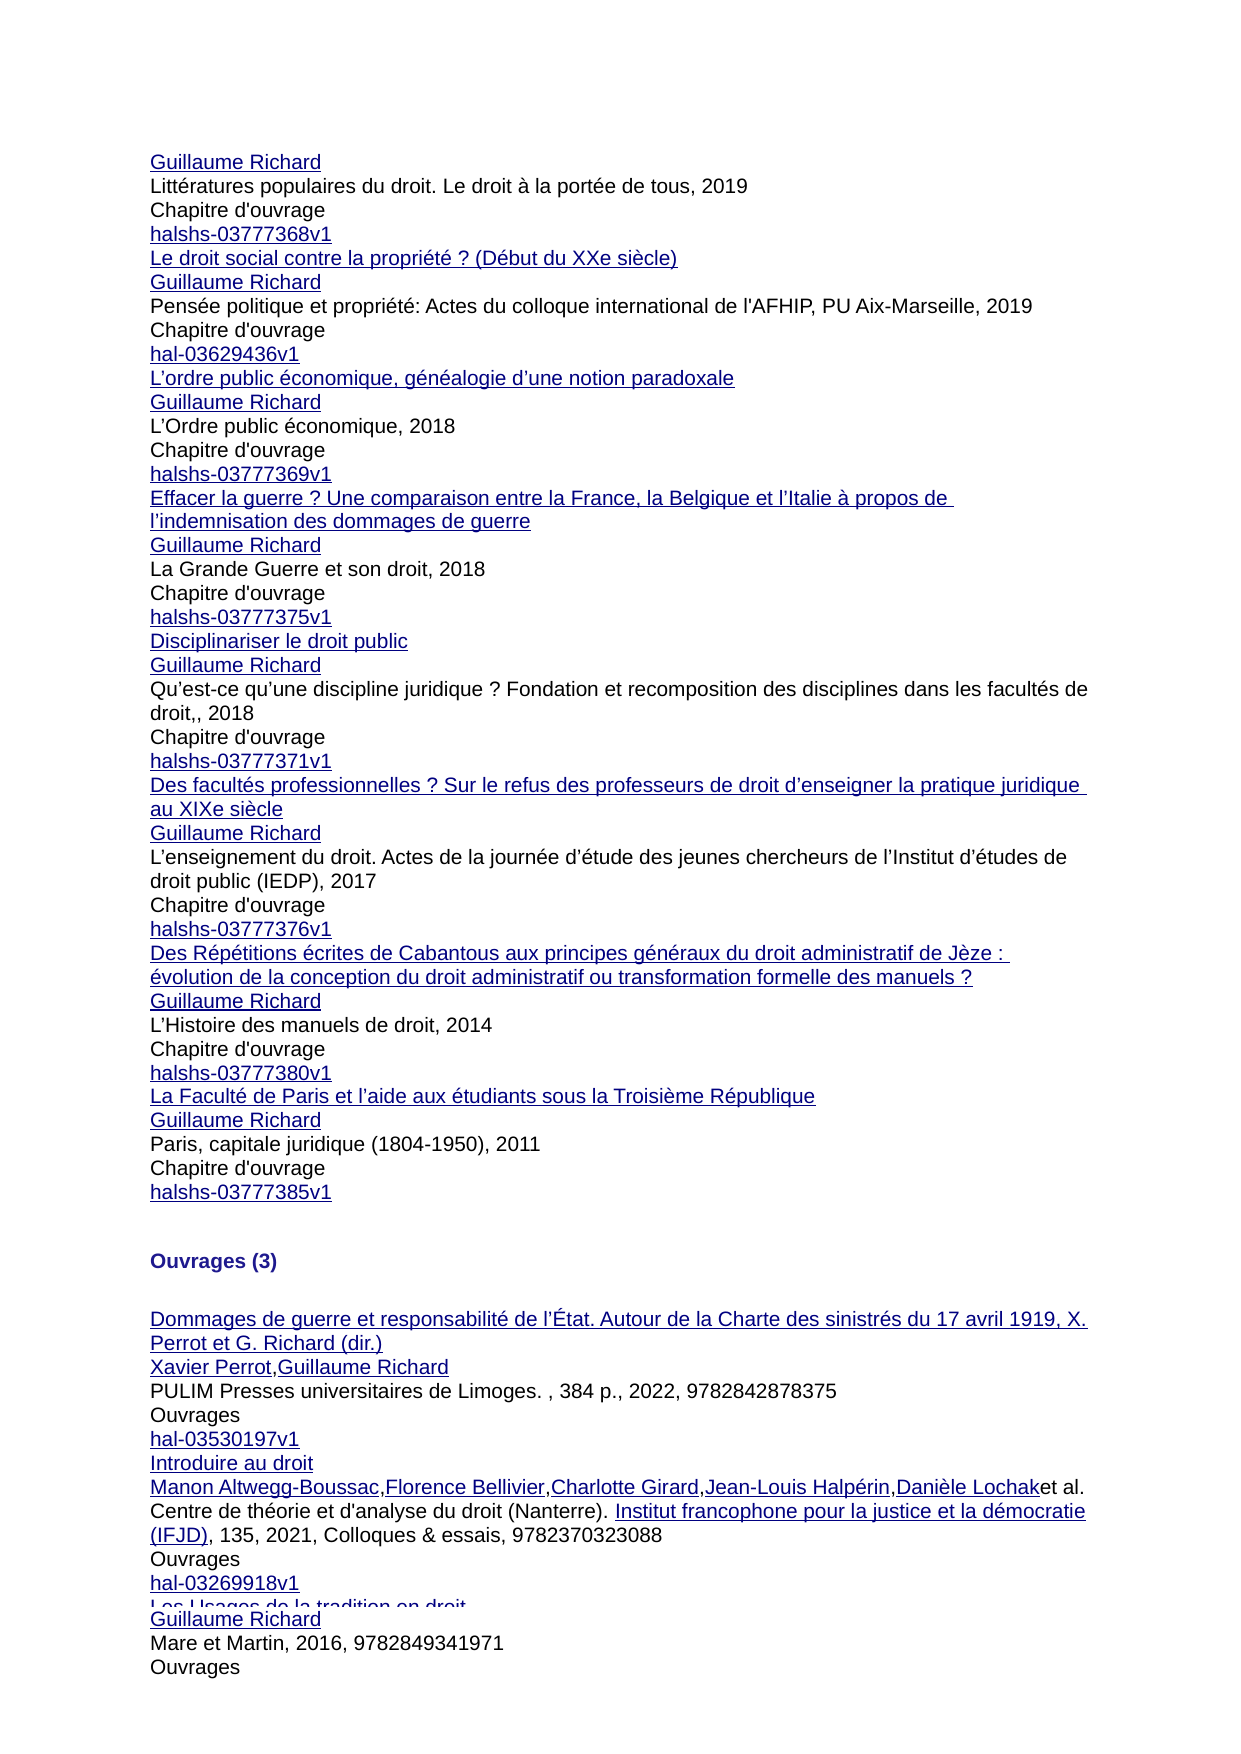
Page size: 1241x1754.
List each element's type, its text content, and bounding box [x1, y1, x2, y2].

table_cell Guillaume Richard Littératures populaires du droit. Le droit à la portée de tous, 2019 Chapitre d'ouvrage halshs-03777368v1 [150, 150, 1090, 246]
table_cell Effacer la guerre ? Une comparaison entre la France, la Belgique et l’Italie à propos de l’indemnisation des dommages de guerre Guillaume Richard La Grande Guerre et son droit, 2018 Chapitre d'ouvrage halshs-03777375v1 [150, 485, 1090, 629]
table_cell L’ordre public économique, généalogie d’une notion paradoxale Guillaume Richard L’Ordre public économique, 2018 Chapitre d'ouvrage halshs-03777369v1 [150, 366, 1090, 485]
table_cell Des facultés professionnelles ? Sur le refus des professeurs de droit d’enseigner la pratique juridique au XIXe siècle Guillaume Richard L’enseignement du droit. Actes de la journée d’étude des jeunes chercheurs de l’Institut d’études de droit public (IEDP), 2017 Chapitre d'ouvrage halshs-03777376v1 [150, 773, 1090, 941]
table_header Dommages de guerre et responsabilité de l’État. Autour de la Charte des sinistrés du 17 avril 1919, X. Perrot et G. Richard (dir.) Xavier Perrot,Guillaume Richard PULIM Presses universitaires de Limoges. , 384 p., 2022, 9782842878375 Ouvrages hal-03530197v1 [150, 1307, 1090, 1451]
table_cell Introduire au droit Manon Altwegg-Boussac,Florence Bellivier,Charlotte Girard,Jean-Louis Halpérin,Danièle Lochaket al. Centre de théorie et d'analyse du droit (Nanterre). Institut francophone pour la justice et la démocratie (IFJD), 135, 2021, Colloques & essais, 9782370323088 Ouvrages hal-03269918v1 [150, 1451, 1090, 1595]
table_cell Des Répétitions écrites de Cabantous aux principes généraux du droit administratif de Jèze : évolution de la conception du droit administratif ou transformation formelle des manuels ? Guillaume Richard L’Histoire des manuels de droit, 2014 Chapitre d'ouvrage halshs-03777380v1 [150, 941, 1090, 1084]
table_cell Disciplinariser le droit public Guillaume Richard Qu’est-ce qu’une discipline juridique ? Fondation et recomposition des disciplines dans les facultés de droit,, 2018 Chapitre d'ouvrage halshs-03777371v1 [150, 629, 1090, 773]
subtitle Ouvrages (3) [150, 1249, 1090, 1273]
table_cell Le droit social contre la propriété ? (Début du XXe siècle) Guillaume Richard Pensée politique et propriété: Actes du colloque international de l'AFHIP, PU Aix-Marseille, 2019 Chapitre d'ouvrage hal-03629436v1 [150, 246, 1090, 366]
table_cell Les Usages de la tradition en droit Guillaume Richard Mare et Martin, 2016, 9782849341971 Ouvrages [150, 1595, 1090, 1679]
table_cell La Faculté de Paris et l’aide aux étudiants sous la Troisième République Guillaume Richard Paris, capitale juridique (1804-1950), 2011 Chapitre d'ouvrage halshs-03777385v1 [150, 1084, 1090, 1204]
